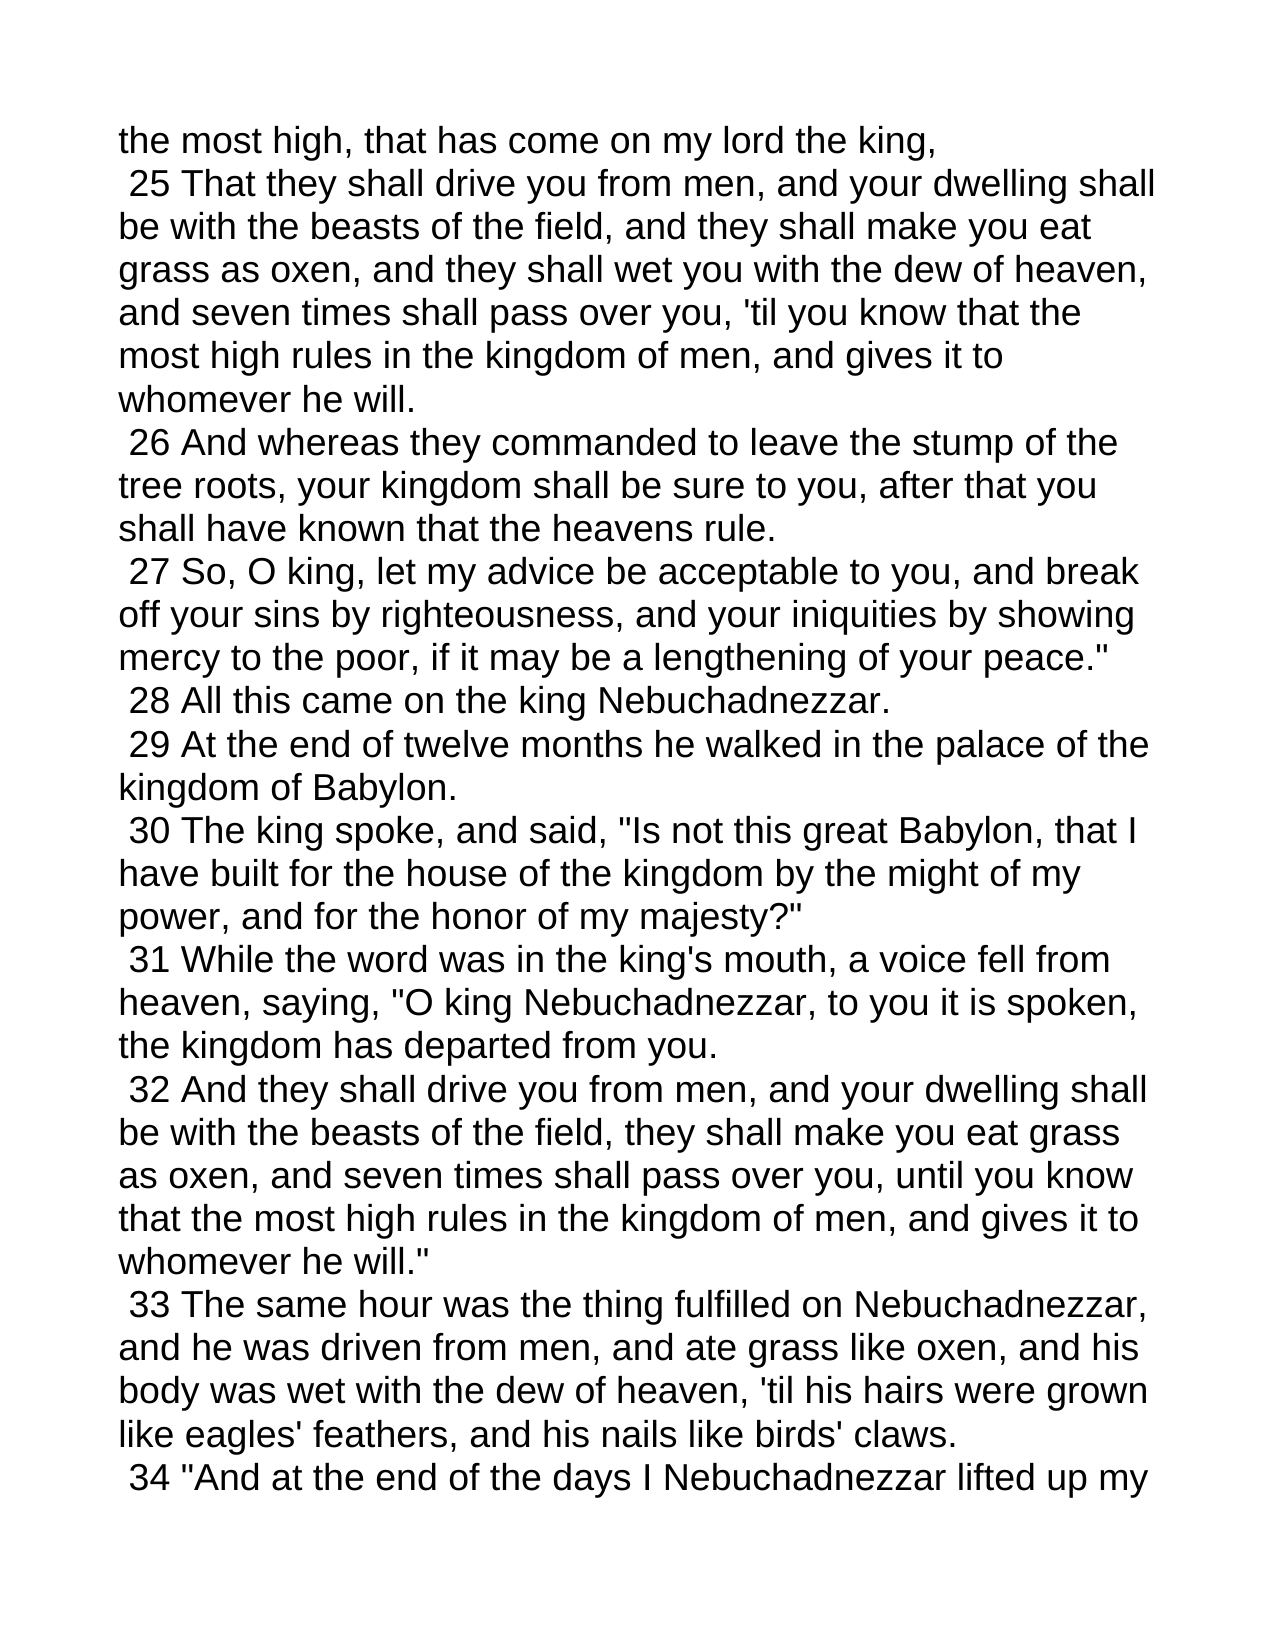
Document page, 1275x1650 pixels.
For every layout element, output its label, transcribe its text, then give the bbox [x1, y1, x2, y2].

text 25 That they shall drive you from men, and your dwelling shall be with the beasts of the field, and they shall make you eat grass as oxen, and they shall wet you with the dew of heaven, and seven times shall pass over you, 'til you know that the most high rules in the kingdom of men, and gives it to whomever he will. [118, 161, 1157, 420]
text 30 The king spoke, and said, "Is not this great Babylon, that I have built for the house of the kingdom by the might of my power, and for the honor of my majesty?" [118, 808, 1157, 937]
text 26 And whereas they commanded to leave the stump of the tree roots, your kingdom shall be sure to you, after that you shall have known that the heavens rule. [118, 420, 1157, 549]
text 28 All this came on the king Nebuchadnezzar. [118, 679, 1157, 722]
text 31 While the word was in the king's mouth, a voice fell from heaven, saying, "O king Nebuchadnezzar, to you it is spoken, the kingdom has departed from you. [118, 937, 1157, 1067]
text 29 At the end of twelve months he walked in the palace of the kingdom of Babylon. [118, 722, 1157, 808]
text 33 The same hour was the thing fulfilled on Nebuchadnezzar, and he was driven from men, and ate grass like oxen, and his body was wet with the dew of heaven, 'til his hairs were grown like eagles' feathers, and his nails like birds' claws. [118, 1282, 1157, 1455]
text 27 So, O king, let my advice be acceptable to you, and break off your sins by righteousness, and your iniquities by showing mercy to the poor, if it may be a lengthening of your peace." [118, 549, 1157, 679]
text 34 "And at the end of the days I Nebuchadnezzar lifted up my [118, 1455, 1157, 1498]
text 32 And they shall drive you from men, and your dwelling shall be with the beasts of the field, they shall make you eat grass as oxen, and seven times shall pass over you, until you know that the most high rules in the kingdom of men, and gives it to whomever he will." [118, 1067, 1157, 1282]
text the most high, that has come on my lord the king, [118, 118, 1157, 161]
